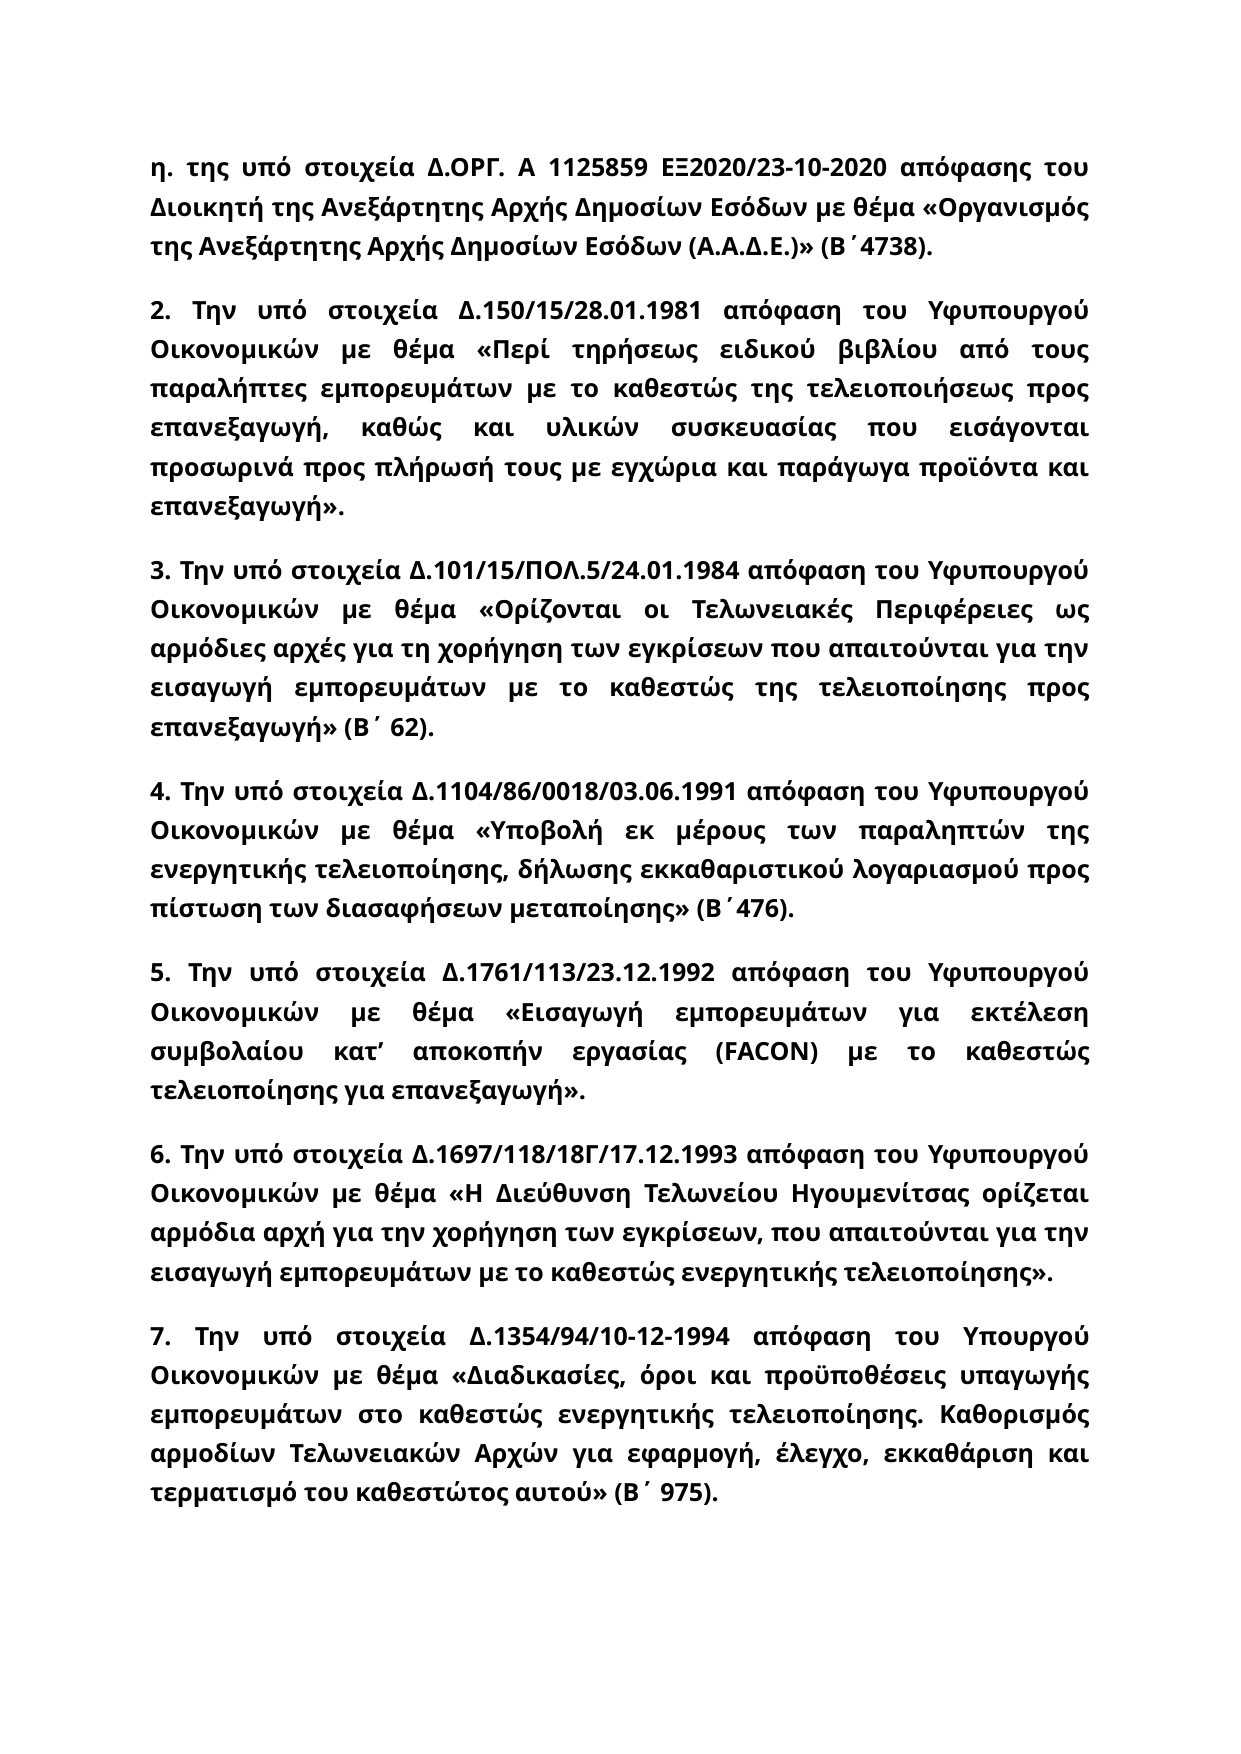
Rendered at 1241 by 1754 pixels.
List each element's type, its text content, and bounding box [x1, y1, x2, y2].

text 3. Την υπό στοιχεία Δ.101/15/ΠΟΛ.5/24.01.1984 απόφαση του Υφυπουργού Οικονομικών με θέμα «Ορίζονται οι Τελωνειακές Περιφέρειες ως αρμόδιες αρχές για τη χορήγηση των εγκρίσεων που απαιτούνται για την εισαγωγή εμπορευμάτων με το καθεστώς της τελειοποίησης προς επανεξαγωγή» (Β΄ 62). [150, 552, 1090, 743]
text 2. Την υπό στοιχεία Δ.150/15/28.01.1981 απόφαση του Υφυπουργού Οικονομικών με θέμα «Περί τηρήσεως ειδικού βιβλίου από τους παραλήπτες εμπορευμάτων με το καθεστώς της τελειοποιήσεως προς επανεξαγωγή, καθώς και υλικών συσκευασίας που εισάγονται προσωρινά προς πλήρωσή τους με εγχώρια και παράγωγα προϊόντα και επανεξαγωγή». [150, 292, 1090, 522]
text η. της υπό στοιχεία Δ.ΟΡΓ. Α 1125859 ΕΞ2020/23-10-2020 απόφασης του Διοικητή της Ανεξάρτητης Αρχής Δημοσίων Εσόδων με θέμα «Οργανισμός της Ανεξάρτητης Αρχής Δημοσίων Εσόδων (Α.Α.Δ.Ε.)» (Β΄4738). [150, 150, 1090, 262]
text 5. Την υπό στοιχεία Δ.1761/113/23.12.1992 απόφαση του Υφυπουργού Οικονομικών με θέμα «Εισαγωγή εμπορευμάτων για εκτέλεση συμβολαίου κατ’ αποκοπήν εργασίας (FACON) με το καθεστώς τελειοποίησης για επανεξαγωγή». [150, 955, 1090, 1107]
text 4. Την υπό στοιχεία Δ.1104/86/0018/03.06.1991 απόφαση του Υφυπουργού Οικονομικών με θέμα «Υποβολή εκ μέρους των παραληπτών της ενεργητικής τελειοποίησης, δήλωσης εκκαθαριστικού λογαριασμού προς πίστωση των διασαφήσεων μεταποίησης» (Β΄476). [150, 773, 1090, 925]
text 7. Την υπό στοιχεία Δ.1354/94/10-12-1994 απόφαση του Υπουργού Οικονομικών με θέμα «Διαδικασίες, όροι και προϋποθέσεις υπαγωγής εμπορευμάτων στο καθεστώς ενεργητικής τελειοποίησης. Καθορισμός αρμοδίων Τελωνειακών Αρχών για εφαρμογή, έλεγχο, εκκαθάριση και τερματισμό του καθεστώτος αυτού» (Β΄ 975). [150, 1318, 1090, 1509]
text 6. Την υπό στοιχεία Δ.1697/118/18Γ/17.12.1993 απόφαση του Υφυπουργού Οικονομικών με θέμα «Η Διεύθυνση Τελωνείου Ηγουμενίτσας ορίζεται αρμόδια αρχή για την χορήγηση των εγκρίσεων, που απαιτούνται για την εισαγωγή εμπορευμάτων με το καθεστώς ενεργητικής τελειοποίησης». [150, 1137, 1090, 1288]
